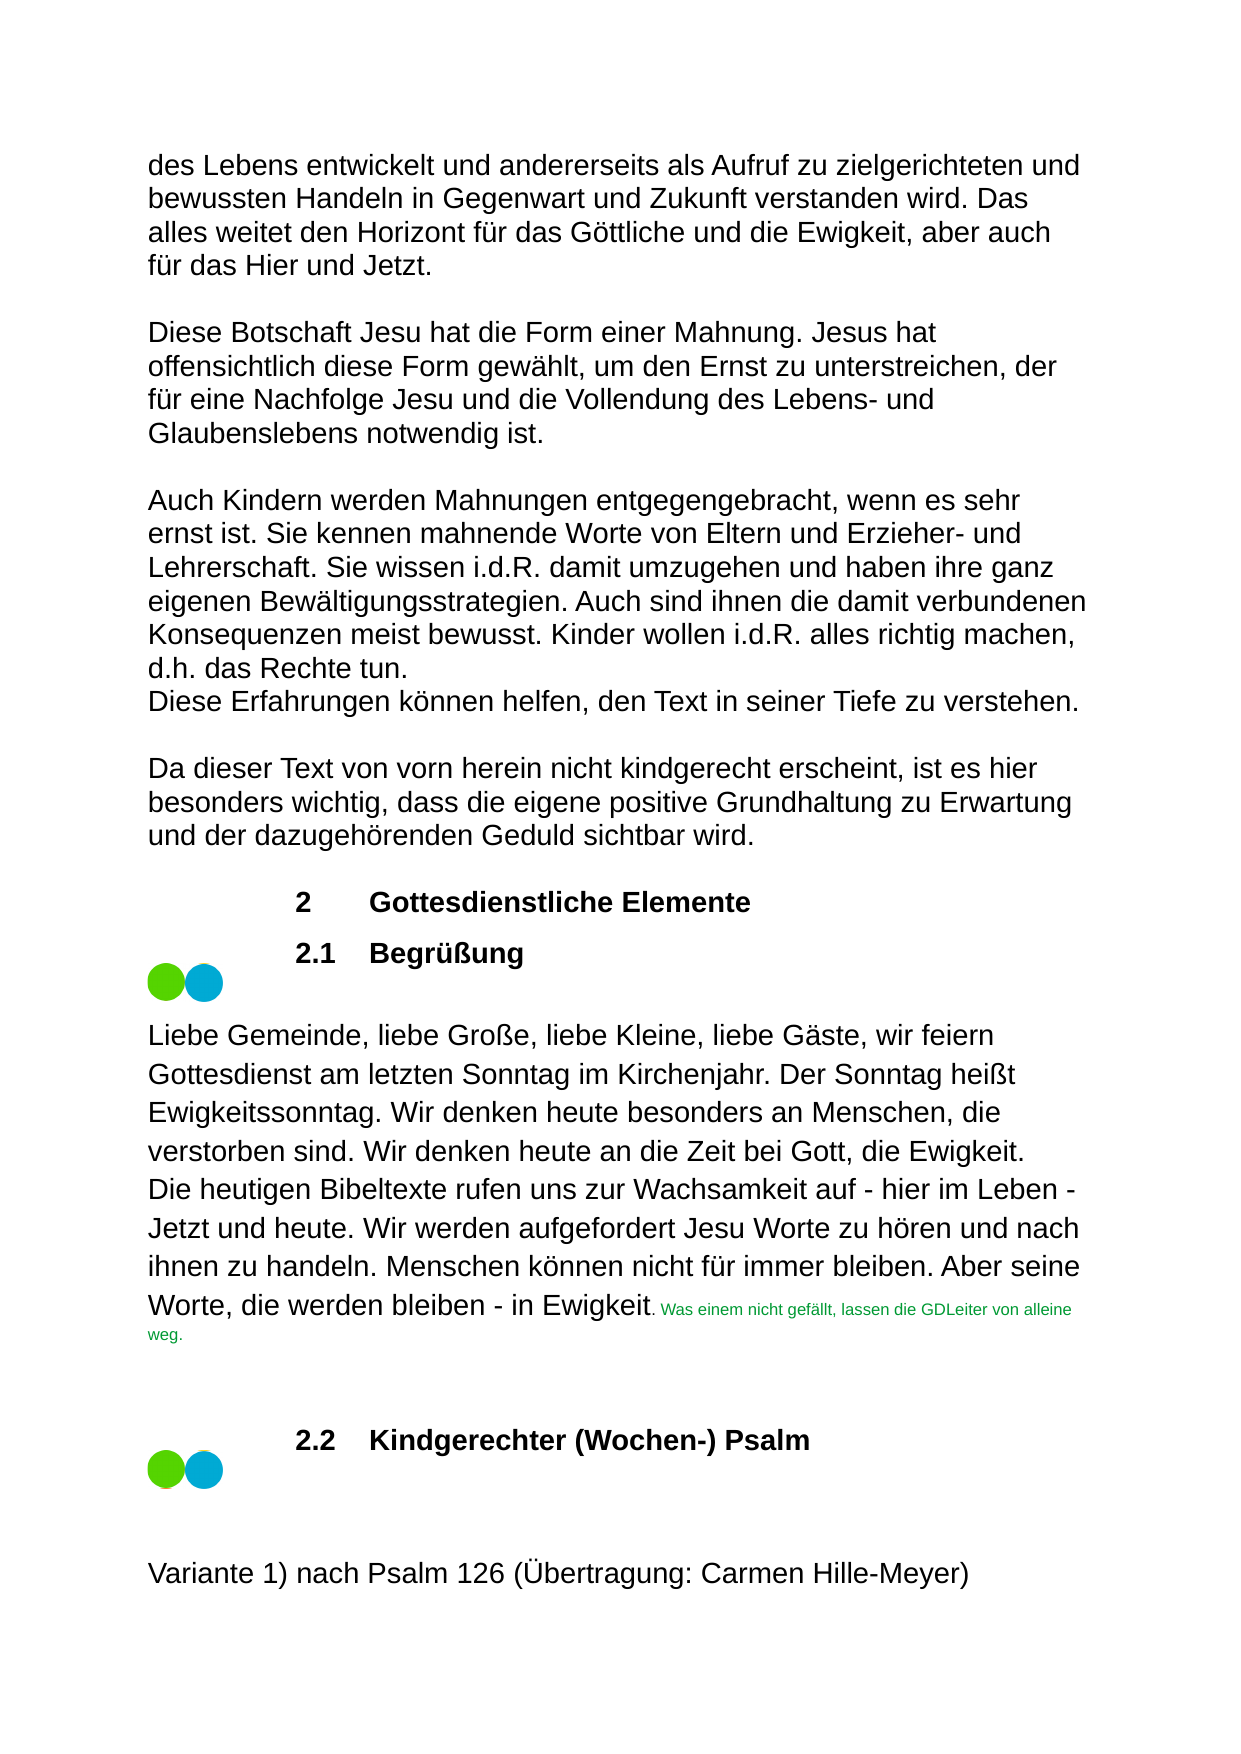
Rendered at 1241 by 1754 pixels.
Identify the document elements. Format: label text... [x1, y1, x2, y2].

text 2.1 Begrüßung [148, 936, 1093, 1001]
text des Lebens entwickelt und andererseits als Aufruf zu zielgerichteten und bewussten Handeln in Gegenwart und Zukunft verstanden wird. Das alles weitet den Horizont für das Göttliche und die Ewigkeit, aber auch für das Hier und Jetzt. [148, 148, 1093, 282]
text Liebe Gemeinde, liebe Große, liebe Kleine, liebe Gäste, wir feiern Gottesdienst am letzten Sonntag im Kirchenjahr. Der Sonntag heißt Ewigkeitssonntag. Wir denken heute besonders an Menschen, die verstorben sind. Wir denken heute an die Zeit bei Gott, die Ewigkeit. [148, 1018, 1093, 1167]
text Auch Kindern werden Mahnungen entgegengebracht, wenn es sehr ernst ist. Sie kennen mahnende Worte von Eltern und Erzieher- und Lehrerschaft. Sie wissen i.d.R. damit umzugehen und haben ihre ganz eigenen Bewältigungsstrategien. Auch sind ihnen die damit verbundenen Konsequenzen meist bewusst. Kinder wollen i.d.R. alles richtig machen, d.h. das Rechte tun. [148, 483, 1093, 684]
text Diese Erfahrungen können helfen, den Text in seiner Tiefe zu verstehen. [148, 684, 1093, 718]
text 2.2 Kindgerechter (Wochen-) Psalm [148, 1423, 1093, 1489]
text 2 Gottesdienstliche Elemente [221, 886, 1093, 919]
text Da dieser Text von vorn herein nicht kindgerecht erscheint, ist es hier besonders wichtig, dass die eigene positive Grundhaltung zu Erwartung und der dazugehörenden Geduld sichtbar wird. [148, 751, 1093, 852]
text Diese Botschaft Jesu hat die Form einer Mahnung. Jesus hat offensichtlich diese Form gewählt, um den Ernst zu unterstreichen, der für eine Nachfolge Jesu und die Vollendung des Lebens- und Glaubenslebens notwendig ist. [148, 315, 1093, 449]
text Variante 1) nach Psalm 126 (Übertragung: Carmen Hille-Meyer) [148, 1556, 1093, 1590]
text Die heutigen Bibeltexte rufen uns zur Wachsamkeit auf - hier im Leben - Jetzt und heute. Wir werden aufgefordert Jesu Worte zu hören und nach ihnen zu handeln. Menschen können nicht für immer bleiben. Aber seine Worte, die werden bleiben - in Ewigkeit. Was einem nicht gefällt, lassen die GDLeiter von alleine weg. [148, 1172, 1093, 1343]
